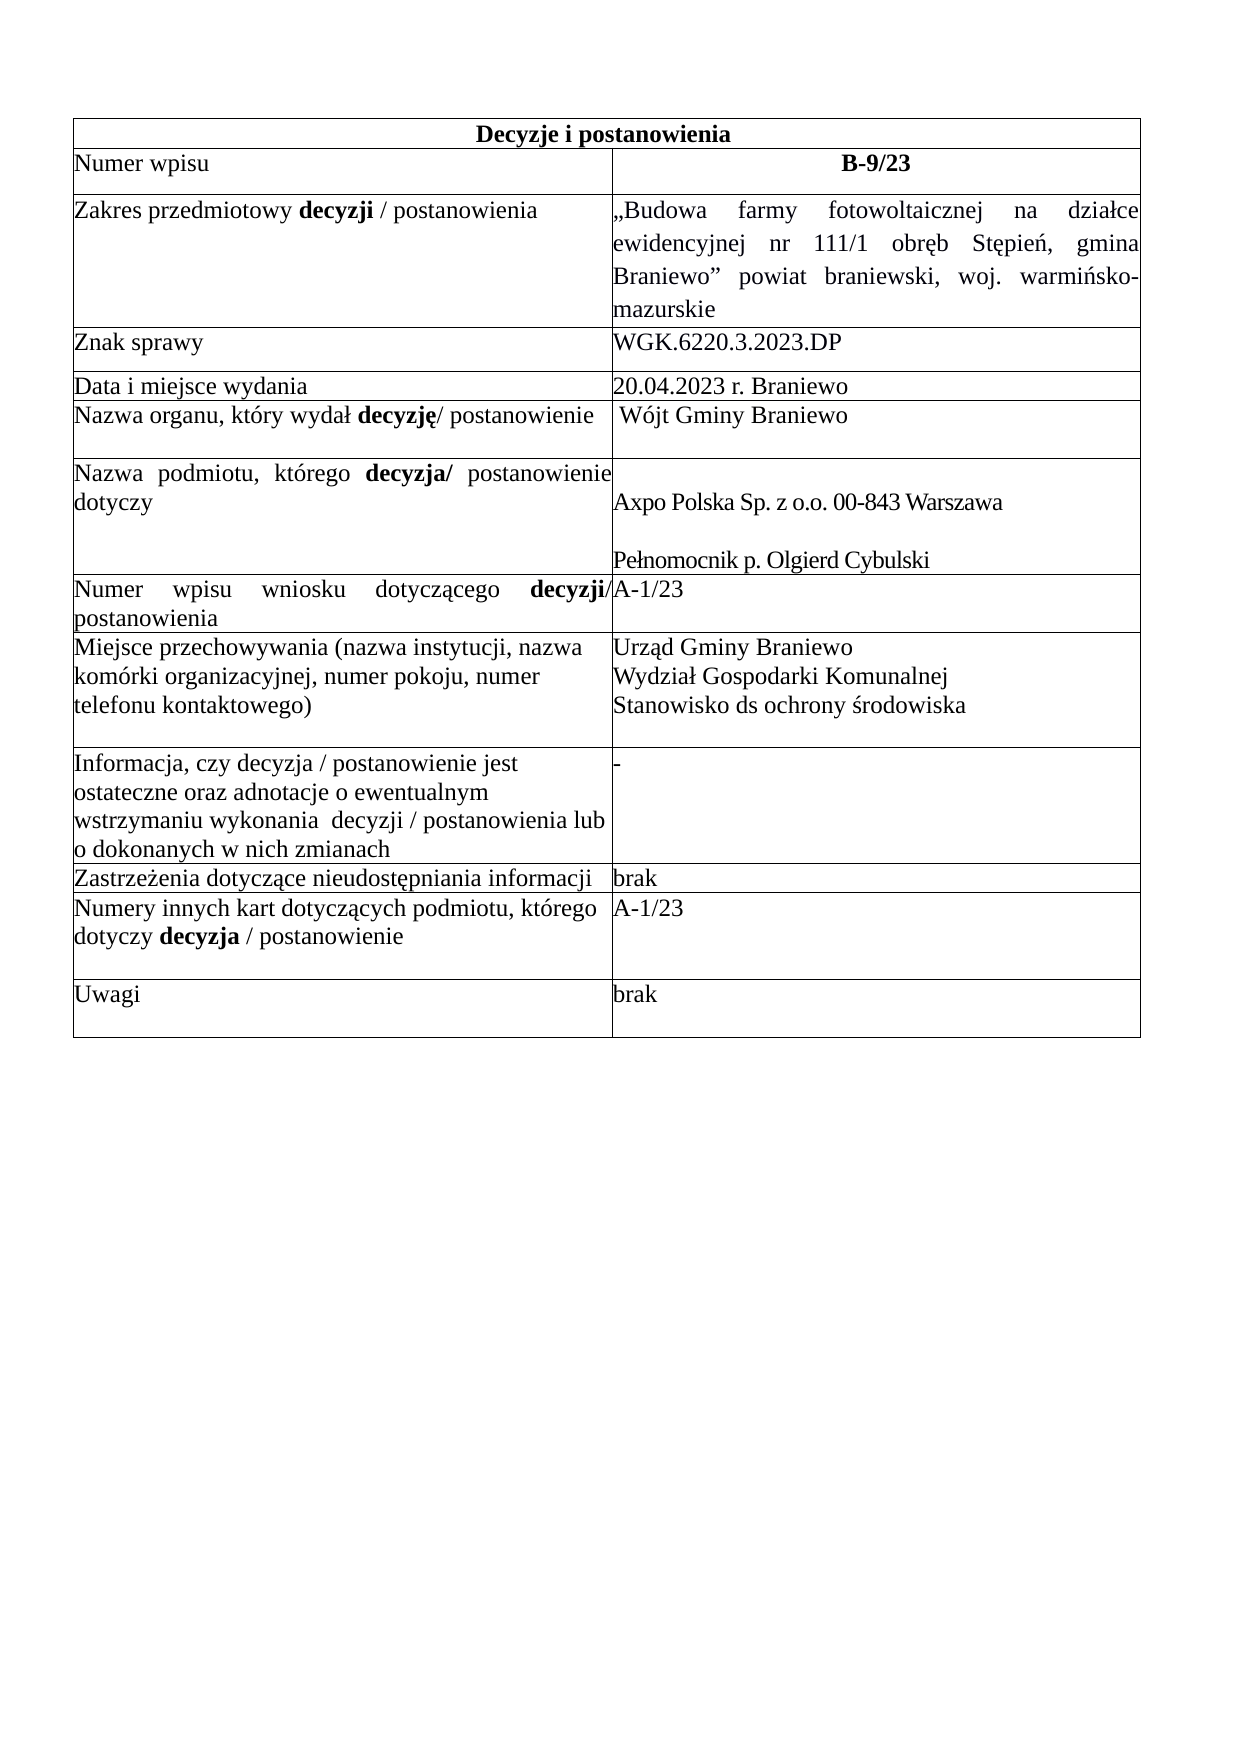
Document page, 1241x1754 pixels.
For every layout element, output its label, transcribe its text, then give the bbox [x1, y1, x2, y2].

table_cell Urząd Gminy Braniewo Wydział Gospodarki Komunalnej Stanowisko ds ochrony środowiska [613, 633, 1140, 747]
table_cell Znak sprawy [74, 328, 612, 371]
table_cell Nazwa organu, który wydał decyzję/ postanowienie [74, 401, 612, 458]
table_cell Informacja, czy decyzja / postanowienie jest ostateczne oraz adnotacje o ewentualnym wstrzymaniu wykonania decyzji / postanowienia lub o dokonanych w nich zmianach [74, 748, 612, 863]
table_cell Numery innych kart dotyczących podmiotu, którego dotyczy decyzja / postanowienie [74, 893, 612, 979]
table_cell 20.04.2023 r. Braniewo [613, 372, 1140, 400]
table_cell Nazwa podmiotu, którego decyzja/ postanowienie dotyczy [74, 459, 612, 574]
table_cell A-1/23 [613, 893, 1140, 979]
table_cell Wójt Gminy Braniewo [613, 401, 1140, 458]
table_cell Data i miejsce wydania [74, 372, 612, 400]
table_cell Numer wpisu wniosku dotyczącego decyzji/ postanowienia [74, 575, 612, 632]
table_cell „Budowa farmy fotowoltaicznej na działce ewidencyjnej nr 111/1 obręb Stępień, gmina Braniewo” powiat braniewski, woj. warmińsko-mazurskie [613, 195, 1140, 327]
table_header Decyzje i postanowienia [74, 119, 1140, 147]
table_cell Axpo Polska Sp. z o.o. 00-843 Warszawa Pełnomocnik p. Olgierd Cybulski [613, 459, 1140, 574]
table_cell Miejsce przechowywania (nazwa instytucji, nazwa komórki organizacyjnej, numer pokoju, numer telefonu kontaktowego) [74, 633, 612, 747]
table_cell Zastrzeżenia dotyczące nieudostępniania informacji [74, 864, 612, 892]
table_cell Uwagi [74, 980, 612, 1037]
table_cell WGK.6220.3.2023.DP [613, 328, 1140, 371]
table_cell - [613, 748, 1140, 863]
table_cell brak [613, 864, 1140, 892]
table_cell B-9/23 [613, 149, 1140, 194]
table_cell A-1/23 [613, 575, 1140, 632]
table_cell Zakres przedmiotowy decyzji / postanowienia [74, 195, 612, 327]
table_cell Numer wpisu [74, 149, 612, 194]
table_cell brak [613, 980, 1140, 1037]
